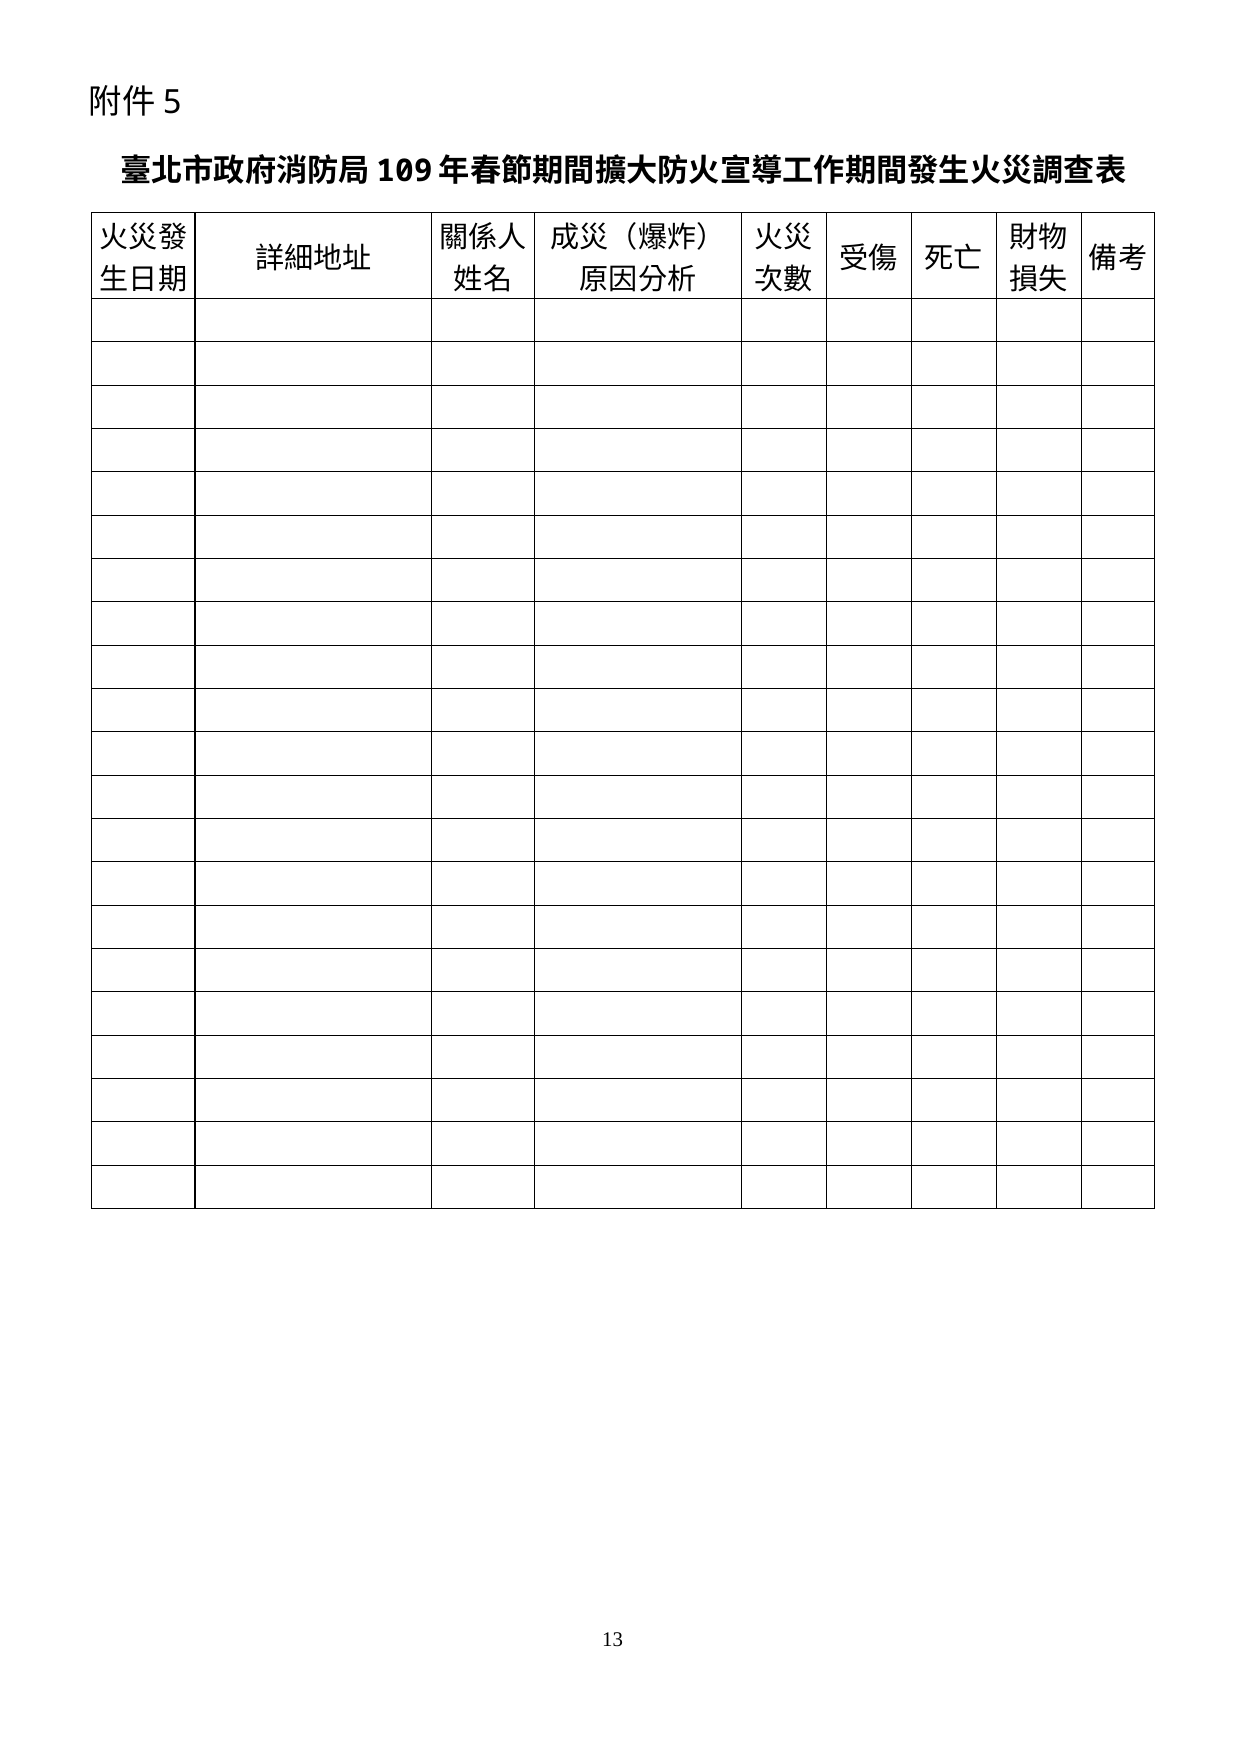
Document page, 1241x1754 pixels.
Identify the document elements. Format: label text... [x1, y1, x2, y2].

table_cell [92, 429, 194, 471]
table_cell [196, 906, 431, 948]
table_cell [912, 559, 996, 601]
table_cell [827, 342, 911, 384]
table_cell 火災 次數 [742, 213, 826, 298]
table_cell [535, 1079, 741, 1121]
table_cell [535, 342, 741, 384]
table_cell [912, 732, 996, 774]
table_cell [92, 949, 194, 991]
table_cell [196, 342, 431, 384]
table_cell [196, 819, 431, 861]
table_cell [432, 1122, 534, 1164]
table_cell [742, 386, 826, 428]
table_cell [535, 1166, 741, 1208]
table_cell [196, 862, 431, 904]
table_cell [196, 1079, 431, 1121]
table_cell [92, 342, 194, 384]
table_cell [432, 776, 534, 818]
table_cell [912, 1079, 996, 1121]
table_cell [92, 906, 194, 948]
table_cell [196, 386, 431, 428]
table_cell [196, 516, 431, 558]
table_header 臺北市政府消防局109年春節期間擴大防火宣導工作期間發生火災調查表 [92, 124, 1155, 212]
table_cell [912, 992, 996, 1034]
table_cell [827, 906, 911, 948]
table_cell [827, 516, 911, 558]
table_cell [827, 472, 911, 514]
table_cell [827, 732, 911, 774]
table_cell [912, 472, 996, 514]
table_cell [92, 862, 194, 904]
table_cell [997, 1166, 1081, 1208]
table_cell [432, 906, 534, 948]
table_cell [742, 429, 826, 471]
table_cell [432, 1079, 534, 1121]
table_cell [432, 819, 534, 861]
table_cell [1082, 1036, 1154, 1078]
table_cell [827, 776, 911, 818]
table_cell [912, 862, 996, 904]
table_cell [196, 949, 431, 991]
table_cell [432, 386, 534, 428]
table_cell [912, 516, 996, 558]
table_cell [742, 819, 826, 861]
table_cell [1082, 342, 1154, 384]
table_cell [1082, 386, 1154, 428]
table_cell [827, 1079, 911, 1121]
table_cell [196, 732, 431, 774]
table_cell [432, 342, 534, 384]
table_cell [92, 602, 194, 644]
table_cell [92, 732, 194, 774]
table_cell [432, 862, 534, 904]
table_cell [742, 732, 826, 774]
table_cell [912, 646, 996, 688]
table_cell [432, 299, 534, 341]
table_cell [997, 689, 1081, 731]
table_cell 死亡 [912, 213, 996, 298]
table_cell [535, 732, 741, 774]
table_cell [196, 602, 431, 644]
table_cell [535, 386, 741, 428]
table_cell [535, 429, 741, 471]
table_cell [742, 689, 826, 731]
table_cell [1082, 429, 1154, 471]
table_cell [997, 776, 1081, 818]
table_cell [535, 299, 741, 341]
table_cell [827, 1166, 911, 1208]
table_cell [432, 992, 534, 1034]
table_cell [1082, 819, 1154, 861]
table_cell [827, 559, 911, 601]
table_cell [92, 1036, 194, 1078]
table_cell [92, 776, 194, 818]
table_cell [742, 776, 826, 818]
table_cell [997, 472, 1081, 514]
table_cell [196, 472, 431, 514]
table_cell [997, 386, 1081, 428]
table_cell [1082, 602, 1154, 644]
table_cell [92, 559, 194, 601]
table_cell [1082, 646, 1154, 688]
table_cell [997, 732, 1081, 774]
table_cell [535, 559, 741, 601]
table_cell [742, 862, 826, 904]
table_cell [912, 1166, 996, 1208]
table_cell [827, 819, 911, 861]
table_cell [827, 602, 911, 644]
table_cell [912, 776, 996, 818]
table_cell [1082, 1122, 1154, 1164]
table_cell [997, 862, 1081, 904]
table_cell [432, 472, 534, 514]
table_cell [92, 299, 194, 341]
table_cell [912, 429, 996, 471]
table_cell [742, 559, 826, 601]
table_cell [912, 1122, 996, 1164]
table_cell [742, 1166, 826, 1208]
table_cell 火災發生日期 [92, 213, 194, 298]
table_cell [1082, 776, 1154, 818]
text 附件5 [89, 75, 1136, 123]
table_cell [1082, 1166, 1154, 1208]
table_cell [827, 646, 911, 688]
table_cell [742, 516, 826, 558]
table_cell [196, 689, 431, 731]
table_cell [827, 689, 911, 731]
table_cell [742, 1122, 826, 1164]
table_cell [92, 689, 194, 731]
table_cell [535, 646, 741, 688]
table_cell [92, 646, 194, 688]
table_cell [912, 819, 996, 861]
table_cell 成災（爆炸）原因分析 [535, 213, 741, 298]
table_cell [1082, 949, 1154, 991]
table_cell [1082, 906, 1154, 948]
table_cell [997, 906, 1081, 948]
table_cell [912, 386, 996, 428]
table_cell 受傷 [827, 213, 911, 298]
table_cell [535, 689, 741, 731]
table_cell [535, 1122, 741, 1164]
table_cell [997, 602, 1081, 644]
table_cell [997, 1079, 1081, 1121]
table_cell [997, 429, 1081, 471]
table_cell [997, 819, 1081, 861]
table_cell [827, 429, 911, 471]
table_cell [196, 1122, 431, 1164]
table_cell [742, 949, 826, 991]
table_cell [535, 1036, 741, 1078]
table_cell [742, 602, 826, 644]
table_cell [92, 1122, 194, 1164]
table_cell [196, 992, 431, 1034]
table_cell [432, 689, 534, 731]
table_cell [1082, 559, 1154, 601]
table_cell [535, 819, 741, 861]
table_cell [742, 1036, 826, 1078]
table_cell [432, 1036, 534, 1078]
table_cell [1082, 516, 1154, 558]
table_cell [827, 299, 911, 341]
table_cell [827, 992, 911, 1034]
table_cell [196, 559, 431, 601]
table_cell [535, 862, 741, 904]
table_cell [997, 342, 1081, 384]
table_cell [1082, 992, 1154, 1034]
table_cell [432, 429, 534, 471]
table_cell [742, 1079, 826, 1121]
table_cell [742, 646, 826, 688]
table_cell [742, 992, 826, 1034]
table_cell 備考 [1082, 213, 1154, 298]
table_cell [535, 906, 741, 948]
table_cell [997, 646, 1081, 688]
table_cell [1082, 732, 1154, 774]
table_cell [827, 1122, 911, 1164]
table_cell [92, 386, 194, 428]
table_cell [196, 776, 431, 818]
table_cell [997, 516, 1081, 558]
table_cell [535, 516, 741, 558]
table_cell [196, 299, 431, 341]
table_cell [92, 1166, 194, 1208]
table_cell [432, 559, 534, 601]
table_cell [742, 299, 826, 341]
table_cell [997, 992, 1081, 1034]
table_cell [742, 342, 826, 384]
table_cell [535, 602, 741, 644]
table_cell [997, 299, 1081, 341]
table_cell [432, 646, 534, 688]
table_cell [535, 472, 741, 514]
table_cell [827, 1036, 911, 1078]
table_cell [1082, 299, 1154, 341]
table_cell [912, 299, 996, 341]
table_cell [912, 342, 996, 384]
table_cell [92, 819, 194, 861]
table_cell [196, 646, 431, 688]
table_cell [196, 1166, 431, 1208]
table_cell [742, 472, 826, 514]
table_cell [432, 1166, 534, 1208]
table_cell [997, 559, 1081, 601]
table_cell [1082, 862, 1154, 904]
table_cell [827, 386, 911, 428]
table_cell [912, 906, 996, 948]
table_cell [432, 516, 534, 558]
table_cell [1082, 1079, 1154, 1121]
table_cell [912, 1036, 996, 1078]
table_cell [92, 1079, 194, 1121]
table_cell [535, 992, 741, 1034]
table_cell [827, 949, 911, 991]
table_cell [196, 429, 431, 471]
table_cell [912, 602, 996, 644]
table_cell 關係人 姓名 [432, 213, 534, 298]
table_cell [1082, 689, 1154, 731]
table_cell [1082, 472, 1154, 514]
table_cell [196, 1036, 431, 1078]
table_cell [912, 949, 996, 991]
table_cell [535, 949, 741, 991]
table_cell [92, 516, 194, 558]
table_cell [432, 602, 534, 644]
table_cell [432, 732, 534, 774]
table_cell [742, 906, 826, 948]
table_cell [997, 949, 1081, 991]
table_cell [997, 1036, 1081, 1078]
table_cell [827, 862, 911, 904]
table_cell [92, 992, 194, 1034]
table_cell [997, 1122, 1081, 1164]
table_cell [535, 776, 741, 818]
table_cell [912, 689, 996, 731]
table_cell 財物 損失 [997, 213, 1081, 298]
table_cell [92, 472, 194, 514]
table_cell [432, 949, 534, 991]
table_cell 詳細地址 [196, 213, 431, 298]
